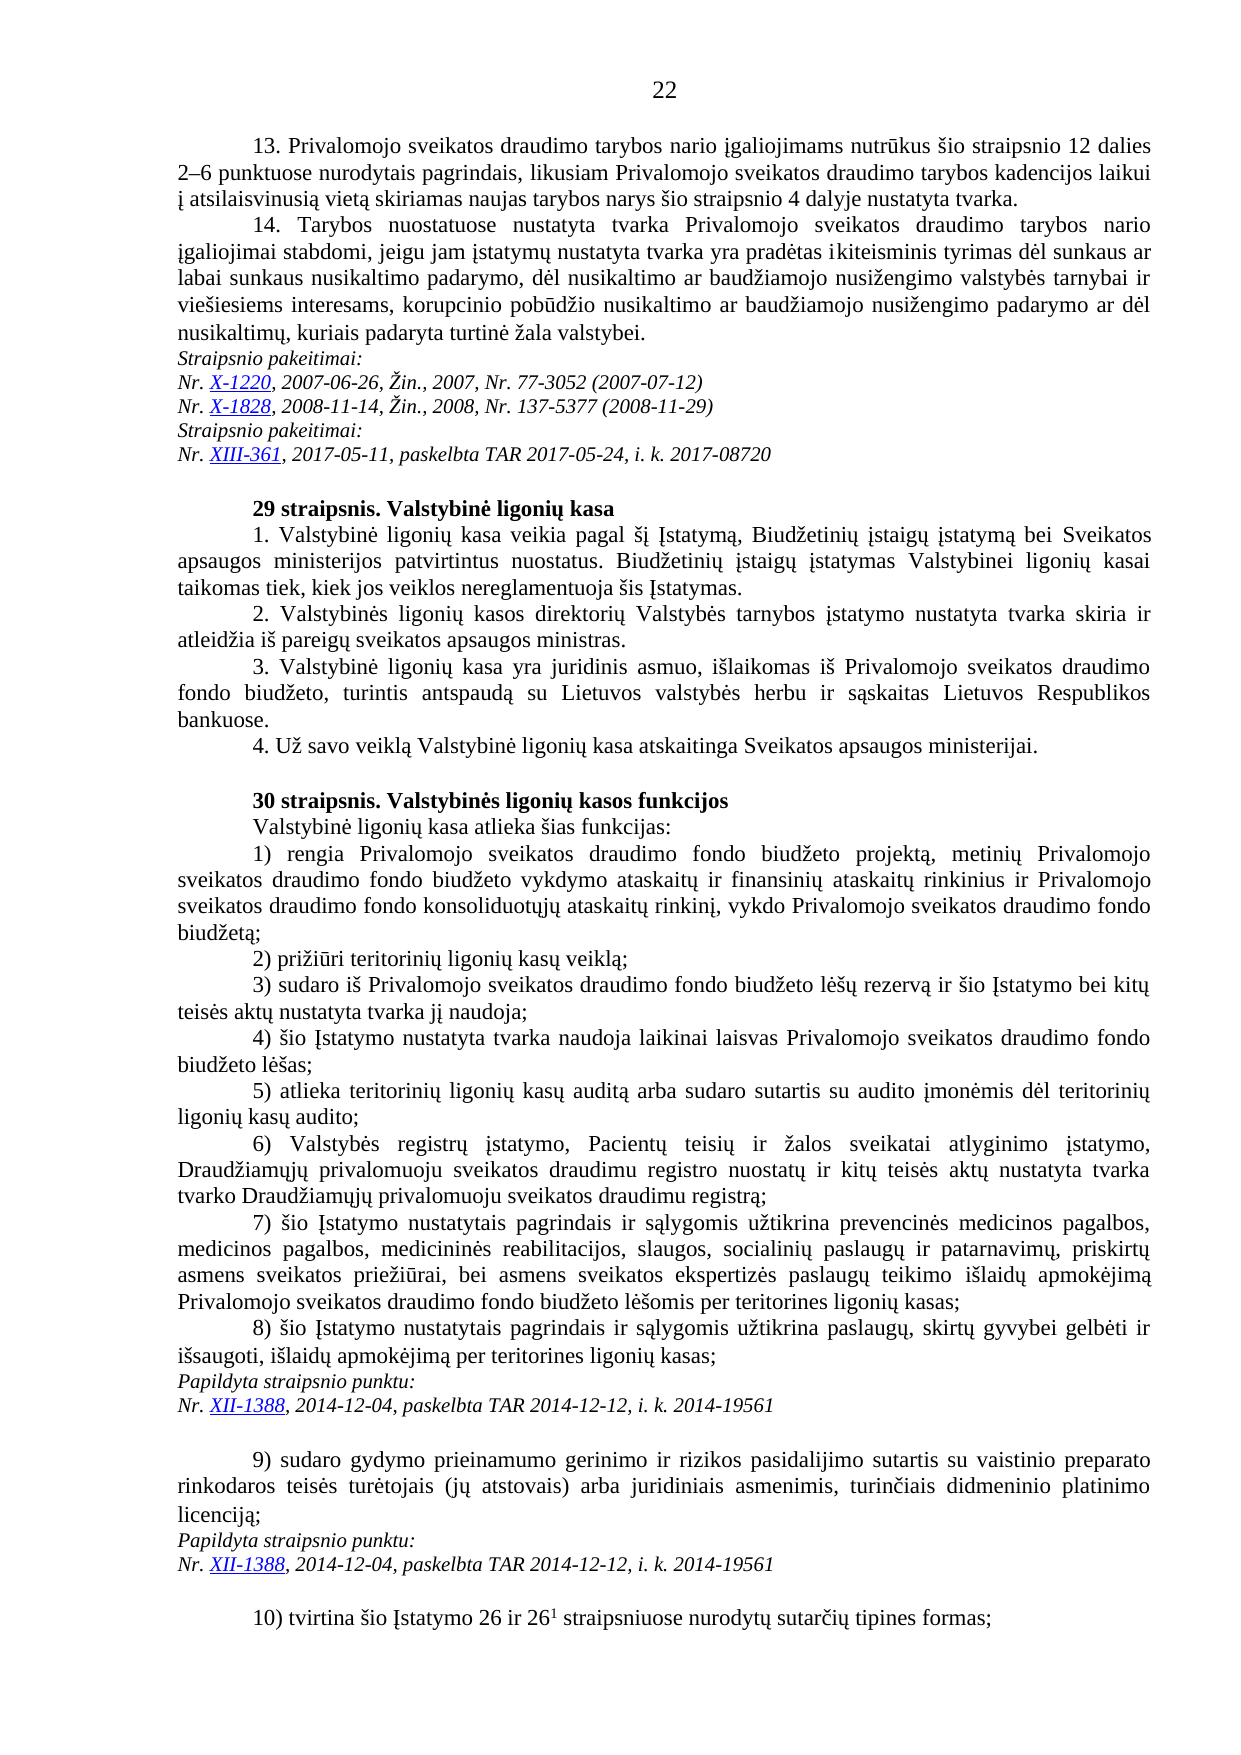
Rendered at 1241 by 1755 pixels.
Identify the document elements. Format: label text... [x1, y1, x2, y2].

text 2) prižiūri teritorinių ligonių kasų veiklą; [177, 945, 1152, 972]
text 1. Valstybinė ligonių kasa veikia pagal šį Įstatymą, Biudžetinių įstaigų įstatymą bei Sveikatos apsaugos ministerijos patvirtintus nuostatus. Biudžetinių įstaigų įstatymas Valstybinei ligonių kasai taikomas tiek, kiek jos veiklos nereglamentuoja šis Įstatymas. [177, 521, 1152, 600]
text 6) Valstybės registrų įstatymo, Pacientų teisių ir žalos sveikatai atlyginimo įstatymo, Draudžiamųjų privalomuoju sveikatos draudimu registro nuostatų ir kitų teisės aktų nustatyta tvarka tvarko Draudžiamųjų privalomuoju sveikatos draudimu registrą; [177, 1130, 1152, 1209]
text 7) šio Įstatymo nustatytais pagrindais ir sąlygomis užtikrina prevencinės medicinos pagalbos, medicinos pagalbos, medicininės reabilitacijos, slaugos, socialinių paslaugų ir patarnavimų, priskirtų asmens sveikatos priežiūrai, bei asmens sveikatos ekspertizės paslaugų teikimo išlaidų apmokėjimą Privalomojo sveikatos draudimo fondo biudžeto lėšomis per teritorines ligonių kasas; [177, 1209, 1152, 1314]
text Valstybinė ligonių kasa atlieka šias funkcijas: [177, 813, 1152, 840]
text 2. Valstybinės ligonių kasos direktorių Valstybės tarnybos įstatymo nustatyta tvarka skiria ir atleidžia iš pareigų sveikatos apsaugos ministras. [177, 600, 1152, 653]
text Papildyta straipsnio punktu: [177, 1528, 1152, 1552]
text 5) atlieka teritorinių ligonių kasų auditą arba sudaro sutartis su audito įmonėmis dėl teritorinių ligonių kasų audito; [177, 1077, 1152, 1130]
text 29 straipsnis. Valstybinė ligonių kasa [177, 495, 1152, 521]
text Nr. XII-1388, 2014-12-04, paskelbta TAR 2014-12-12, i. k. 2014-19561 [177, 1393, 1152, 1417]
text 4) šio Įstatymo nustatyta tvarka naudoja laikinai laisvas Privalomojo sveikatos draudimo fondo biudžeto lėšas; [177, 1024, 1152, 1077]
text Papildyta straipsnio punktu: [177, 1369, 1152, 1393]
text 30 straipsnis. Valstybinės ligonių kasos funkcijos [177, 787, 1152, 813]
text 14. Tarybos nuostatuose nustatyta tvarka Privalomojo sveikatos draudimo tarybos nario įgaliojimai stabdomi, jeigu jam įstatymų nustatyta tvarka yra pradėtas ikiteisminis tyrimas dėl sunkaus ar labai sunkaus nusikaltimo padarymo, dėl nusikaltimo ar baudžiamojo nusižengimo valstybės tarnybai ir viešiesiems interesams, korupcinio pobūdžio nusikaltimo ar baudžiamojo nusižengimo padarymo ar dėl nusikaltimų, kuriais padaryta turtinė žala valstybei. [177, 212, 1152, 346]
text 13. Privalomojo sveikatos draudimo tarybos nario įgaliojimams nutrūkus šio straipsnio 12 dalies 2–6 punktuose nurodytais pagrindais, likusiam Privalomojo sveikatos draudimo tarybos kadencijos laikui į atsilaisvinusią vietą skiriamas naujas tarybos narys šio straipsnio 4 dalyje nustatyta tvarka. [177, 132, 1152, 212]
text Nr. XIII-361, 2017-05-11, paskelbta TAR 2017-05-24, i. k. 2017-08720 [177, 442, 1152, 466]
text Nr. X-1828, 2008-11-14, Žin., 2008, Nr. 137-5377 (2008-11-29) [177, 394, 1152, 418]
text 3) sudaro iš Privalomojo sveikatos draudimo fondo biudžeto lėšų rezervą ir šio Įstatymo bei kitų teisės aktų nustatyta tvarka jį naudoja; [177, 972, 1152, 1024]
text 4. Už savo veiklą Valstybinė ligonių kasa atskaitinga Sveikatos apsaugos ministerijai. [177, 732, 1152, 758]
text 1) rengia Privalomojo sveikatos draudimo fondo biudžeto projektą, metinių Privalomojo sveikatos draudimo fondo biudžeto vykdymo ataskaitų ir finansinių ataskaitų rinkinius ir Privalomojo sveikatos draudimo fondo konsoliduotųjų ataskaitų rinkinį, vykdo Privalomojo sveikatos draudimo fondo biudžetą; [177, 840, 1152, 945]
text 8) šio Įstatymo nustatytais pagrindais ir sąlygomis užtikrina paslaugų, skirtų gyvybei gelbėti ir išsaugoti, išlaidų apmokėjimą per teritorines ligonių kasas; [177, 1314, 1152, 1369]
text 10) tvirtina šio Įstatymo 26 ir 261 straipsniuose nurodytų sutarčių tipines formas; [177, 1604, 1152, 1631]
text Straipsnio pakeitimai: [177, 418, 1152, 442]
text Nr. XII-1388, 2014-12-04, paskelbta TAR 2014-12-12, i. k. 2014-19561 [177, 1552, 1152, 1576]
text Nr. X-1220, 2007-06-26, Žin., 2007, Nr. 77-3052 (2007-07-12) [177, 370, 1152, 394]
text 3. Valstybinė ligonių kasa yra juridinis asmuo, išlaikomas iš Privalomojo sveikatos draudimo fondo biudžeto, turintis antspaudą su Lietuvos valstybės herbu ir sąskaitas Lietuvos Respublikos bankuose. [177, 653, 1152, 732]
text Straipsnio pakeitimai: [177, 346, 1152, 370]
text 9) sudaro gydymo prieinamumo gerinimo ir rizikos pasidalijimo sutartis su vaistinio preparato rinkodaros teisės turėtojais (jų atstovais) arba juridiniais asmenimis, turinčiais didmeninio platinimo licenciją; [177, 1446, 1152, 1528]
